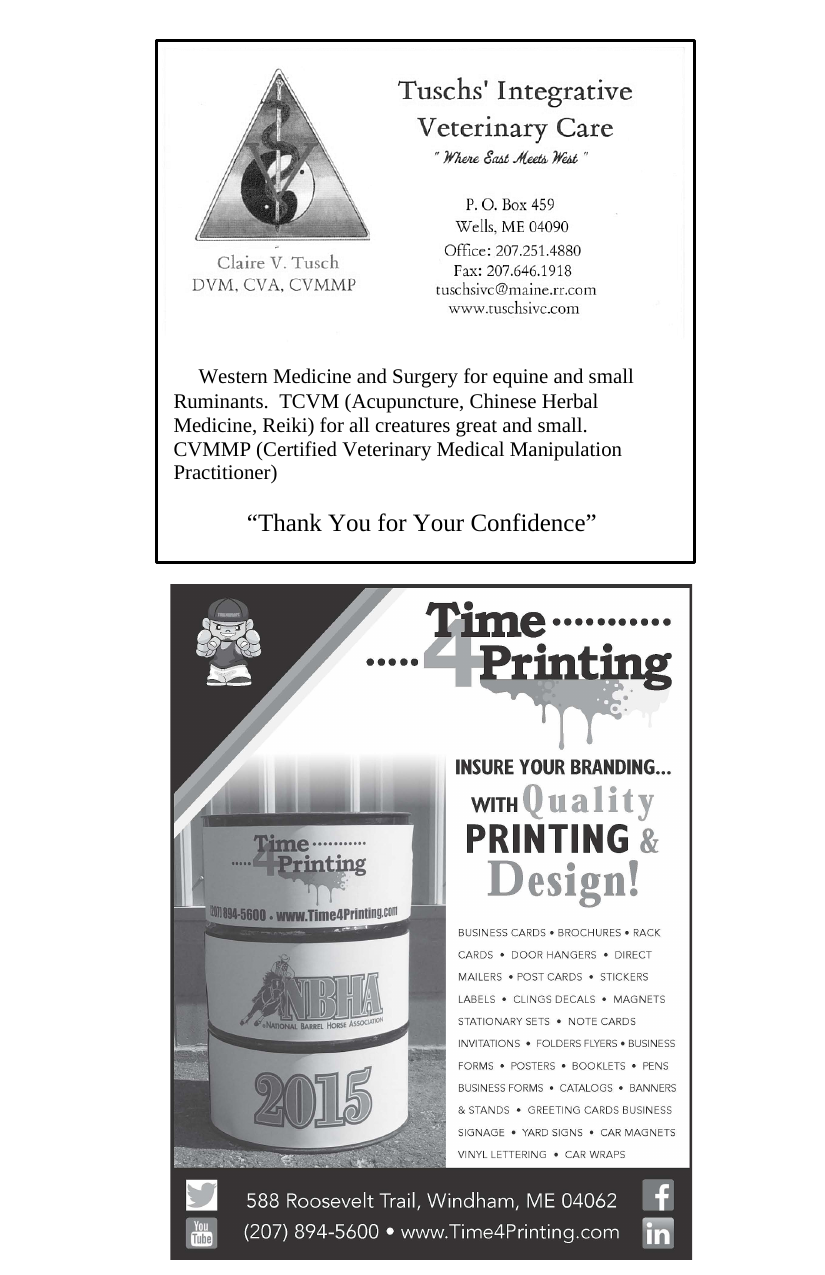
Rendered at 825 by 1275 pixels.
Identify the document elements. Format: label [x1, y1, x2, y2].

picture [170, 584, 693, 1260]
picture [161, 47, 687, 343]
